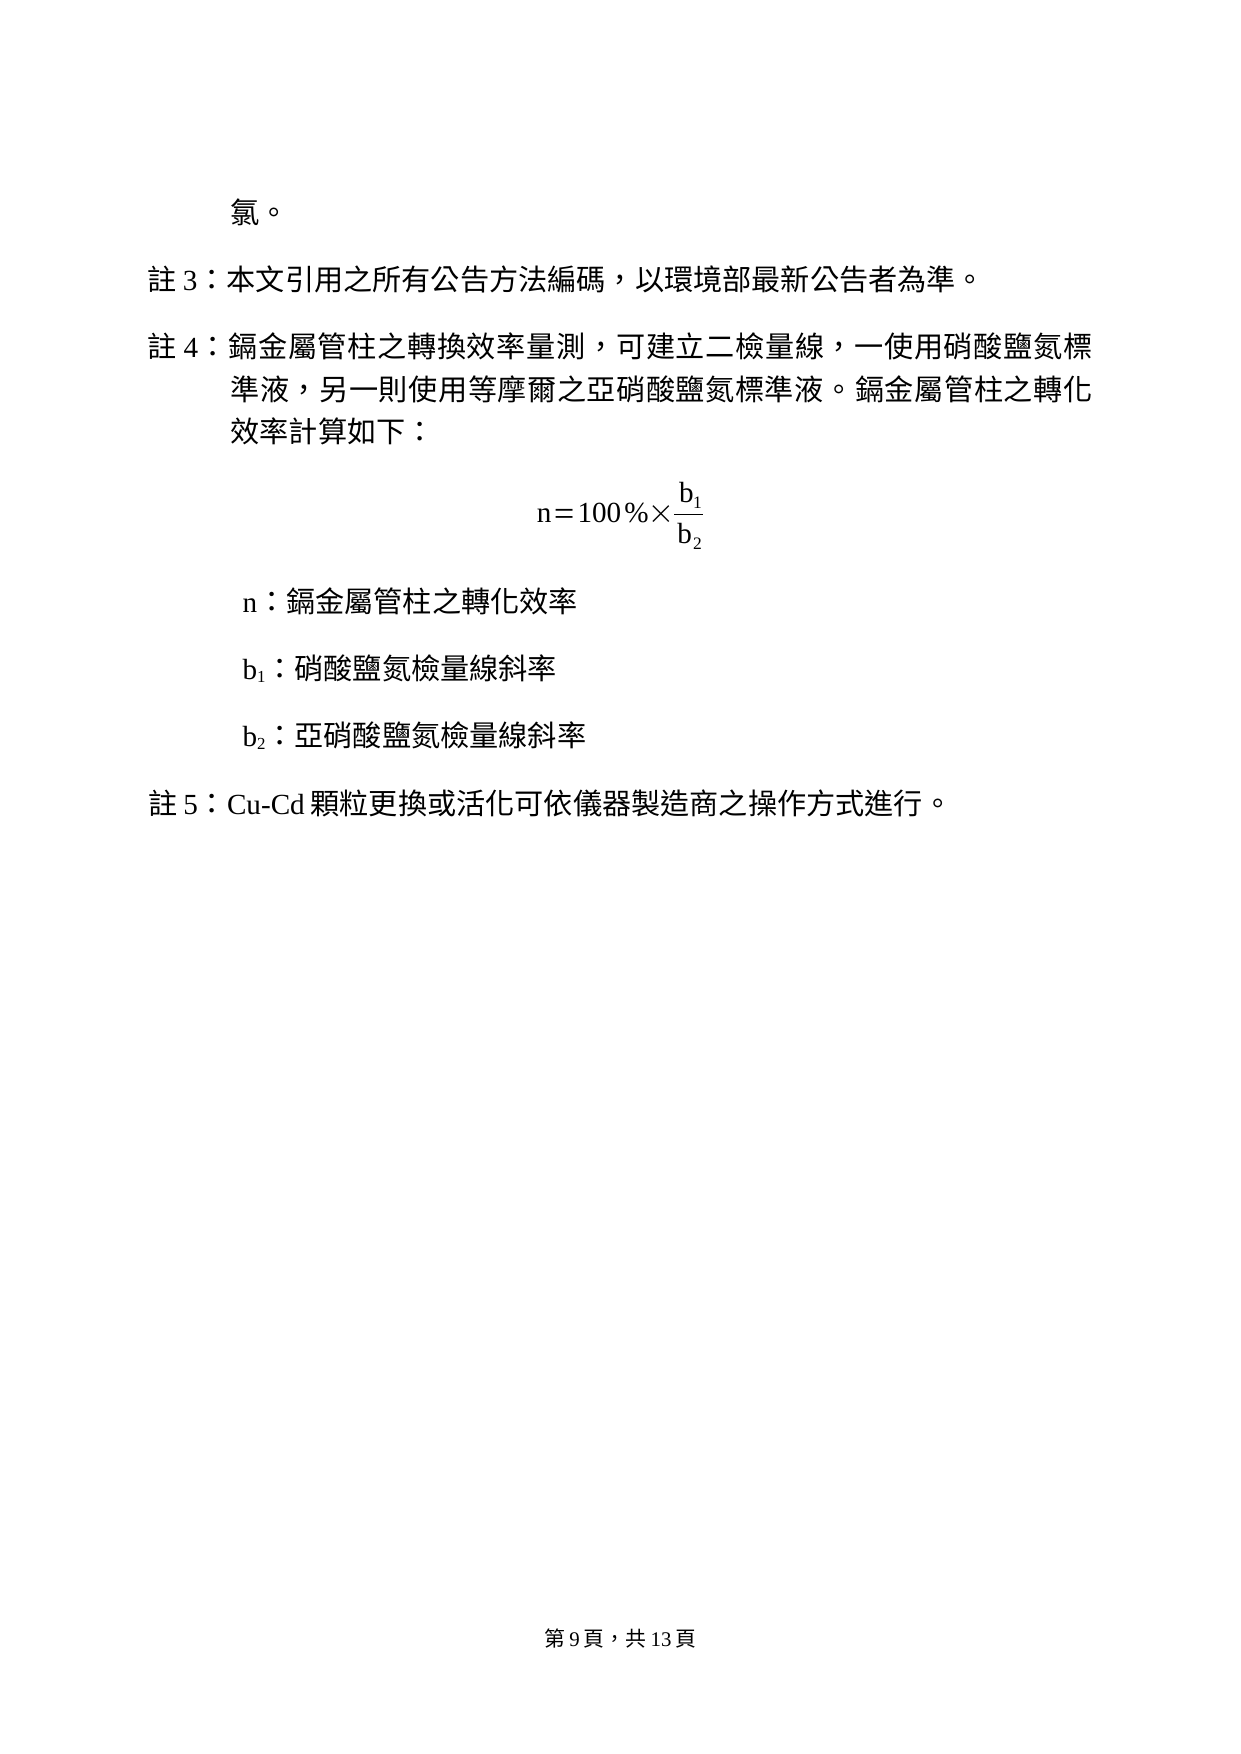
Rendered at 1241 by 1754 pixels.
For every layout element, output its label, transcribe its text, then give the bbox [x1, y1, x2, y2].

text 氯。 [148, 189, 1092, 232]
text b2：亞硝酸鹽氮檢量線斜率 [242, 713, 1092, 755]
text 註5：Cu-Cd顆粒更換或活化可依儀器製造商之操作方式進行。 [148, 780, 1092, 823]
text b1：硝酸鹽氮檢量線斜率 [242, 646, 1092, 688]
text n：鎘金屬管柱之轉化效率 [242, 578, 1092, 621]
text 註4：鎘金屬管柱之轉換效率量測，可建立二檢量線，一使用硝酸鹽氮標準液，另一則使用等摩爾之亞硝酸鹽氮標準液。鎘金屬管柱之轉化效率計算如下： [148, 324, 1092, 451]
text 註3：本文引用之所有公告方法編碼，以環境部最新公告者為準。 [148, 257, 1092, 299]
